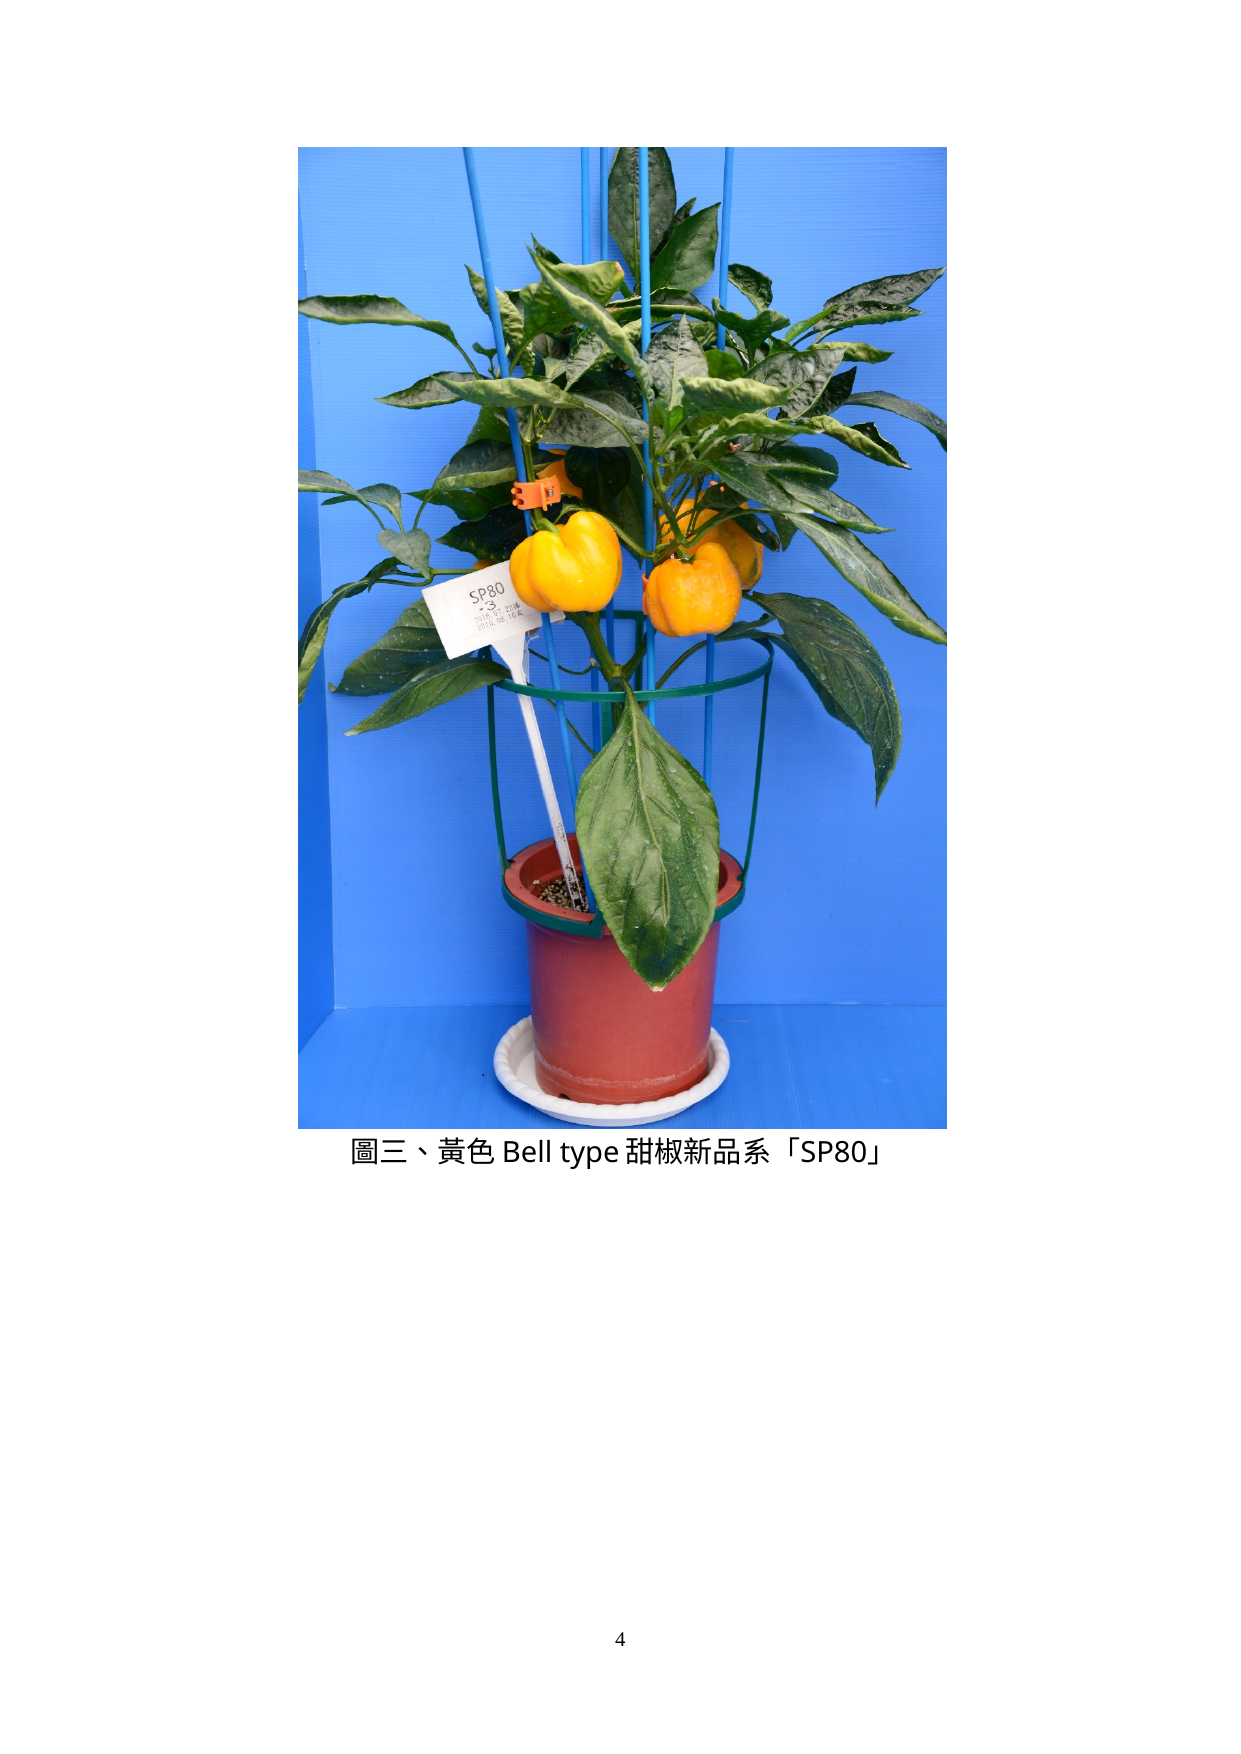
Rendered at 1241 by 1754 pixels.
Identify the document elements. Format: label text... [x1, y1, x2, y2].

picture [298, 147, 947, 1129]
text 圖三、黃色Bell type甜椒新品系「SP80」 [148, 1129, 1098, 1171]
